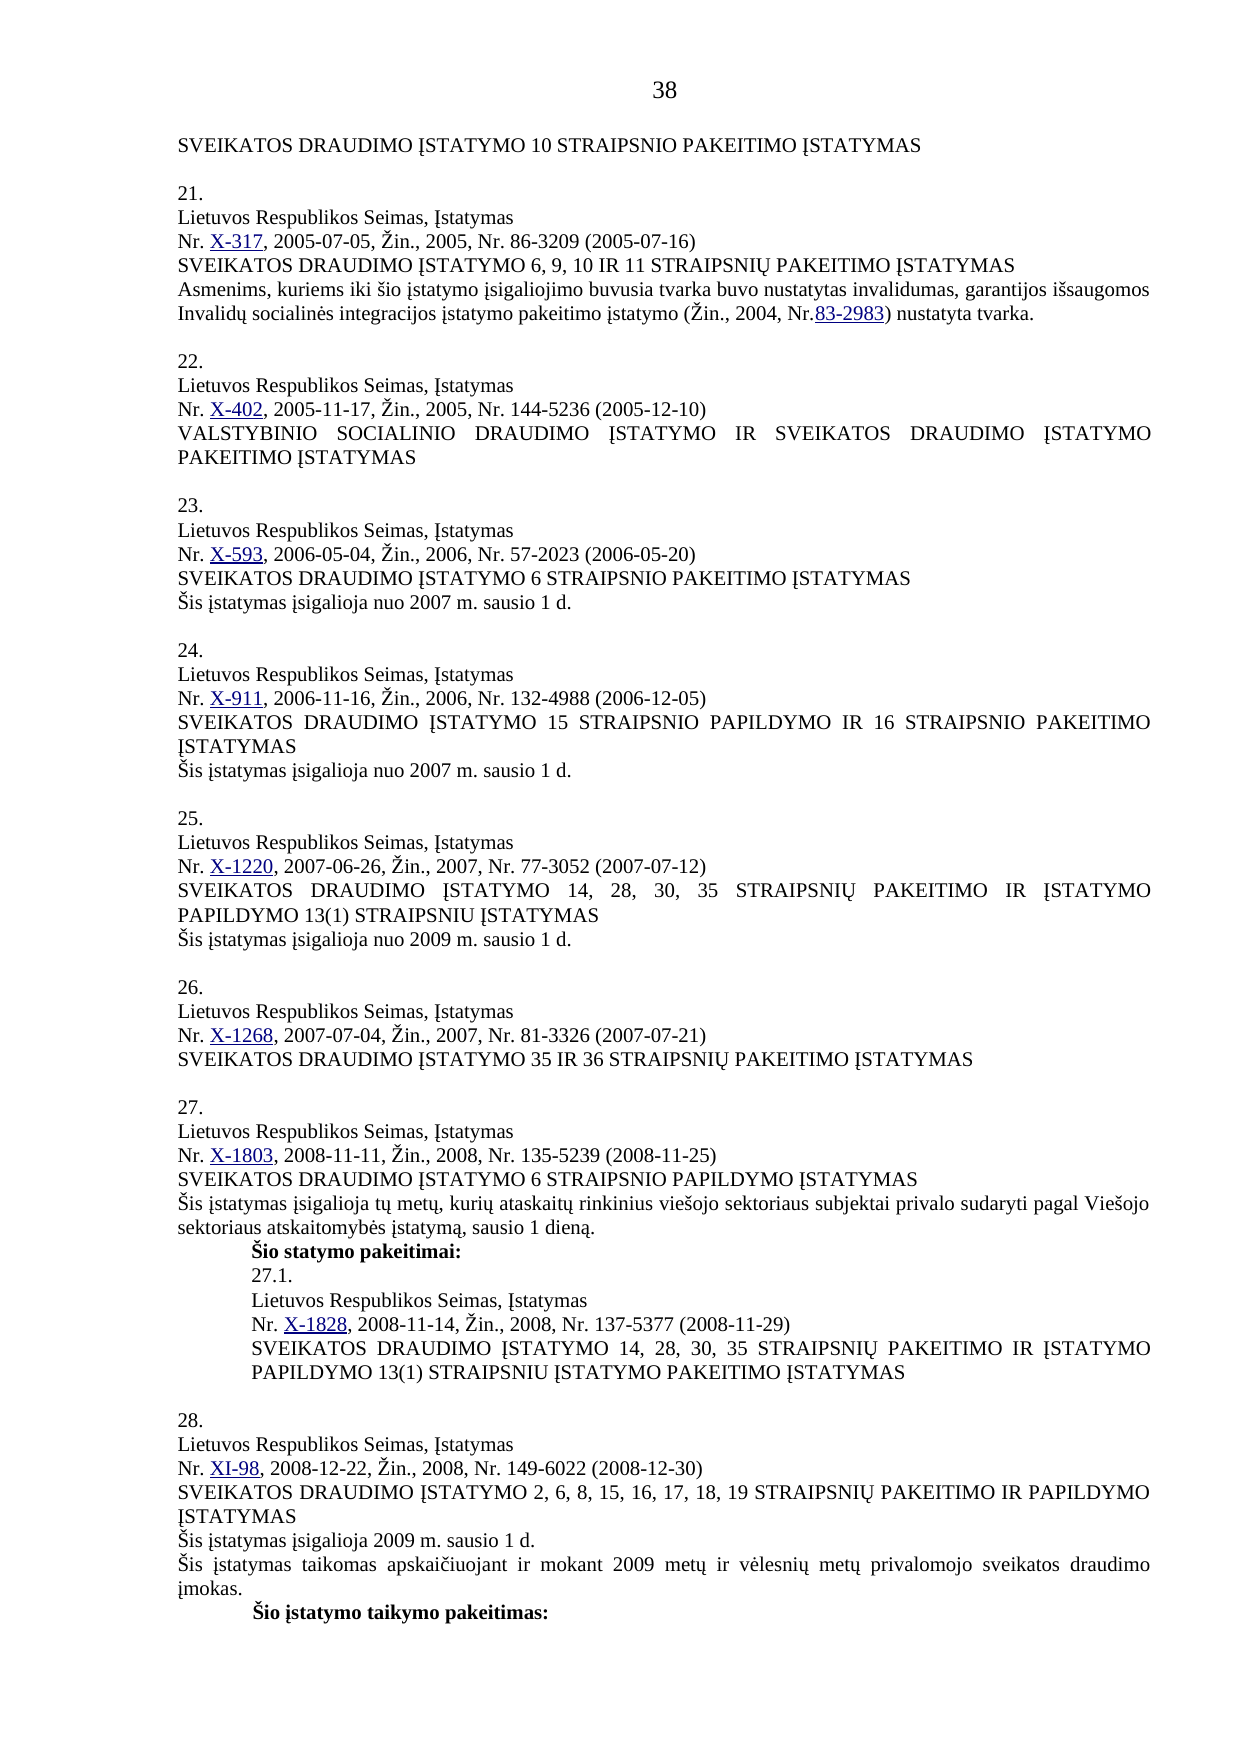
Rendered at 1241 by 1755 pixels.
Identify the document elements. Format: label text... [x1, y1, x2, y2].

text Nr. X-593, 2006-05-04, Žin., 2006, Nr. 57-2023 (2006-05-20) [177, 542, 1152, 566]
text SVEIKATOS DRAUDIMO ĮSTATYMO 6 STRAIPSNIO PAPILDYMO ĮSTATYMAS [177, 1167, 1152, 1191]
text Nr. X-1803, 2008-11-11, Žin., 2008, Nr. 135-5239 (2008-11-25) [177, 1143, 1152, 1167]
text SVEIKATOS DRAUDIMO ĮSTATYMO 14, 28, 30, 35 STRAIPSNIŲ PAKEITIMO IR ĮSTATYMO PAPILDYMO 13(1) STRAIPSNIU ĮSTATYMAS [177, 878, 1152, 927]
text SVEIKATOS DRAUDIMO ĮSTATYMO 15 STRAIPSNIO PAPILDYMO IR 16 STRAIPSNIO PAKEITIMO ĮSTATYMAS [177, 710, 1152, 758]
text Lietuvos Respublikos Seimas, Įstatymas [177, 1287, 1152, 1312]
text Nr. X-1220, 2007-06-26, Žin., 2007, Nr. 77-3052 (2007-07-12) [177, 854, 1152, 878]
text Šis įstatymas įsigalioja nuo 2007 m. sausio 1 d. [177, 590, 1152, 614]
text Nr. X-1828, 2008-11-14, Žin., 2008, Nr. 137-5377 (2008-11-29) [177, 1312, 1152, 1336]
text VALSTYBINIO SOCIALINIO DRAUDIMO ĮSTATYMO IR SVEIKATOS DRAUDIMO ĮSTATYMO PAKEITIMO ĮSTATYMAS [177, 421, 1152, 469]
text Lietuvos Respublikos Seimas, Įstatymas [177, 1432, 1152, 1456]
text Šis įstatymas įsigalioja nuo 2009 m. sausio 1 d. [177, 927, 1152, 951]
text Nr. X-911, 2006-11-16, Žin., 2006, Nr. 132-4988 (2006-12-05) [177, 686, 1152, 710]
text SVEIKATOS DRAUDIMO ĮSTATYMO 6, 9, 10 IR 11 STRAIPSNIŲ PAKEITIMO ĮSTATYMAS [177, 253, 1152, 277]
text 23. [177, 493, 1152, 517]
text Lietuvos Respublikos Seimas, Įstatymas [177, 373, 1152, 397]
text Lietuvos Respublikos Seimas, Įstatymas [177, 1119, 1152, 1143]
text 28. [177, 1408, 1152, 1432]
text Nr. X-402, 2005-11-17, Žin., 2005, Nr. 144-5236 (2005-12-10) [177, 397, 1152, 421]
text 27.1. [177, 1263, 1152, 1287]
text Asmenims, kuriems iki šio įstatymo įsigaliojimo buvusia tvarka buvo nustatytas invalidumas, garantijos išsaugomos Invalidų socialinės integracijos įstatymo pakeitimo įstatymo (Žin., 2004, Nr.83-2983) nustatyta tvarka. [177, 277, 1152, 325]
text SVEIKATOS DRAUDIMO ĮSTATYMO 10 STRAIPSNIO PAKEITIMO ĮSTATYMAS [177, 132, 1152, 157]
text SVEIKATOS DRAUDIMO ĮSTATYMO 35 IR 36 STRAIPSNIŲ PAKEITIMO ĮSTATYMAS [177, 1047, 1152, 1071]
text 26. [177, 975, 1152, 999]
text Lietuvos Respublikos Seimas, Įstatymas [177, 205, 1152, 229]
text Lietuvos Respublikos Seimas, Įstatymas [177, 517, 1152, 542]
text Nr. XI-98, 2008-12-22, Žin., 2008, Nr. 149-6022 (2008-12-30) [177, 1456, 1152, 1480]
text Lietuvos Respublikos Seimas, Įstatymas [177, 999, 1152, 1023]
text Šis įstatymas įsigalioja tų metų, kurių ataskaitų rinkinius viešojo sektoriaus subjektai privalo sudaryti pagal Viešojo sektoriaus atskaitomybės įstatymą, sausio 1 dieną. [177, 1191, 1152, 1239]
text SVEIKATOS DRAUDIMO ĮSTATYMO 14, 28, 30, 35 STRAIPSNIŲ PAKEITIMO IR ĮSTATYMO PAPILDYMO 13(1) STRAIPSNIU ĮSTATYMO PAKEITIMO ĮSTATYMAS [251, 1336, 1152, 1384]
text Nr. X-1268, 2007-07-04, Žin., 2007, Nr. 81-3326 (2007-07-21) [177, 1023, 1152, 1047]
text Šis įstatymas taikomas apskaičiuojant ir mokant 2009 metų ir vėlesnių metų privalomojo sveikatos draudimo įmokas. [177, 1552, 1152, 1600]
text 21. [177, 181, 1152, 205]
text Šio statymo pakeitimai: [177, 1239, 1152, 1263]
text SVEIKATOS DRAUDIMO ĮSTATYMO 6 STRAIPSNIO PAKEITIMO ĮSTATYMAS [177, 566, 1152, 590]
text Nr. X-317, 2005-07-05, Žin., 2005, Nr. 86-3209 (2005-07-16) [177, 229, 1152, 253]
text 22. [177, 349, 1152, 373]
text Lietuvos Respublikos Seimas, Įstatymas [177, 830, 1152, 854]
text 24. [177, 638, 1152, 662]
text SVEIKATOS DRAUDIMO ĮSTATYMO 2, 6, 8, 15, 16, 17, 18, 19 STRAIPSNIŲ PAKEITIMO IR PAPILDYMO ĮSTATYMAS [177, 1480, 1152, 1528]
text Šio įstatymo taikymo pakeitimas: [177, 1600, 1152, 1624]
text 25. [177, 806, 1152, 830]
text Šis įstatymas įsigalioja nuo 2007 m. sausio 1 d. [177, 758, 1152, 782]
text Lietuvos Respublikos Seimas, Įstatymas [177, 662, 1152, 686]
text 27. [177, 1095, 1152, 1119]
text Šis įstatymas įsigalioja 2009 m. sausio 1 d. [177, 1528, 1152, 1552]
